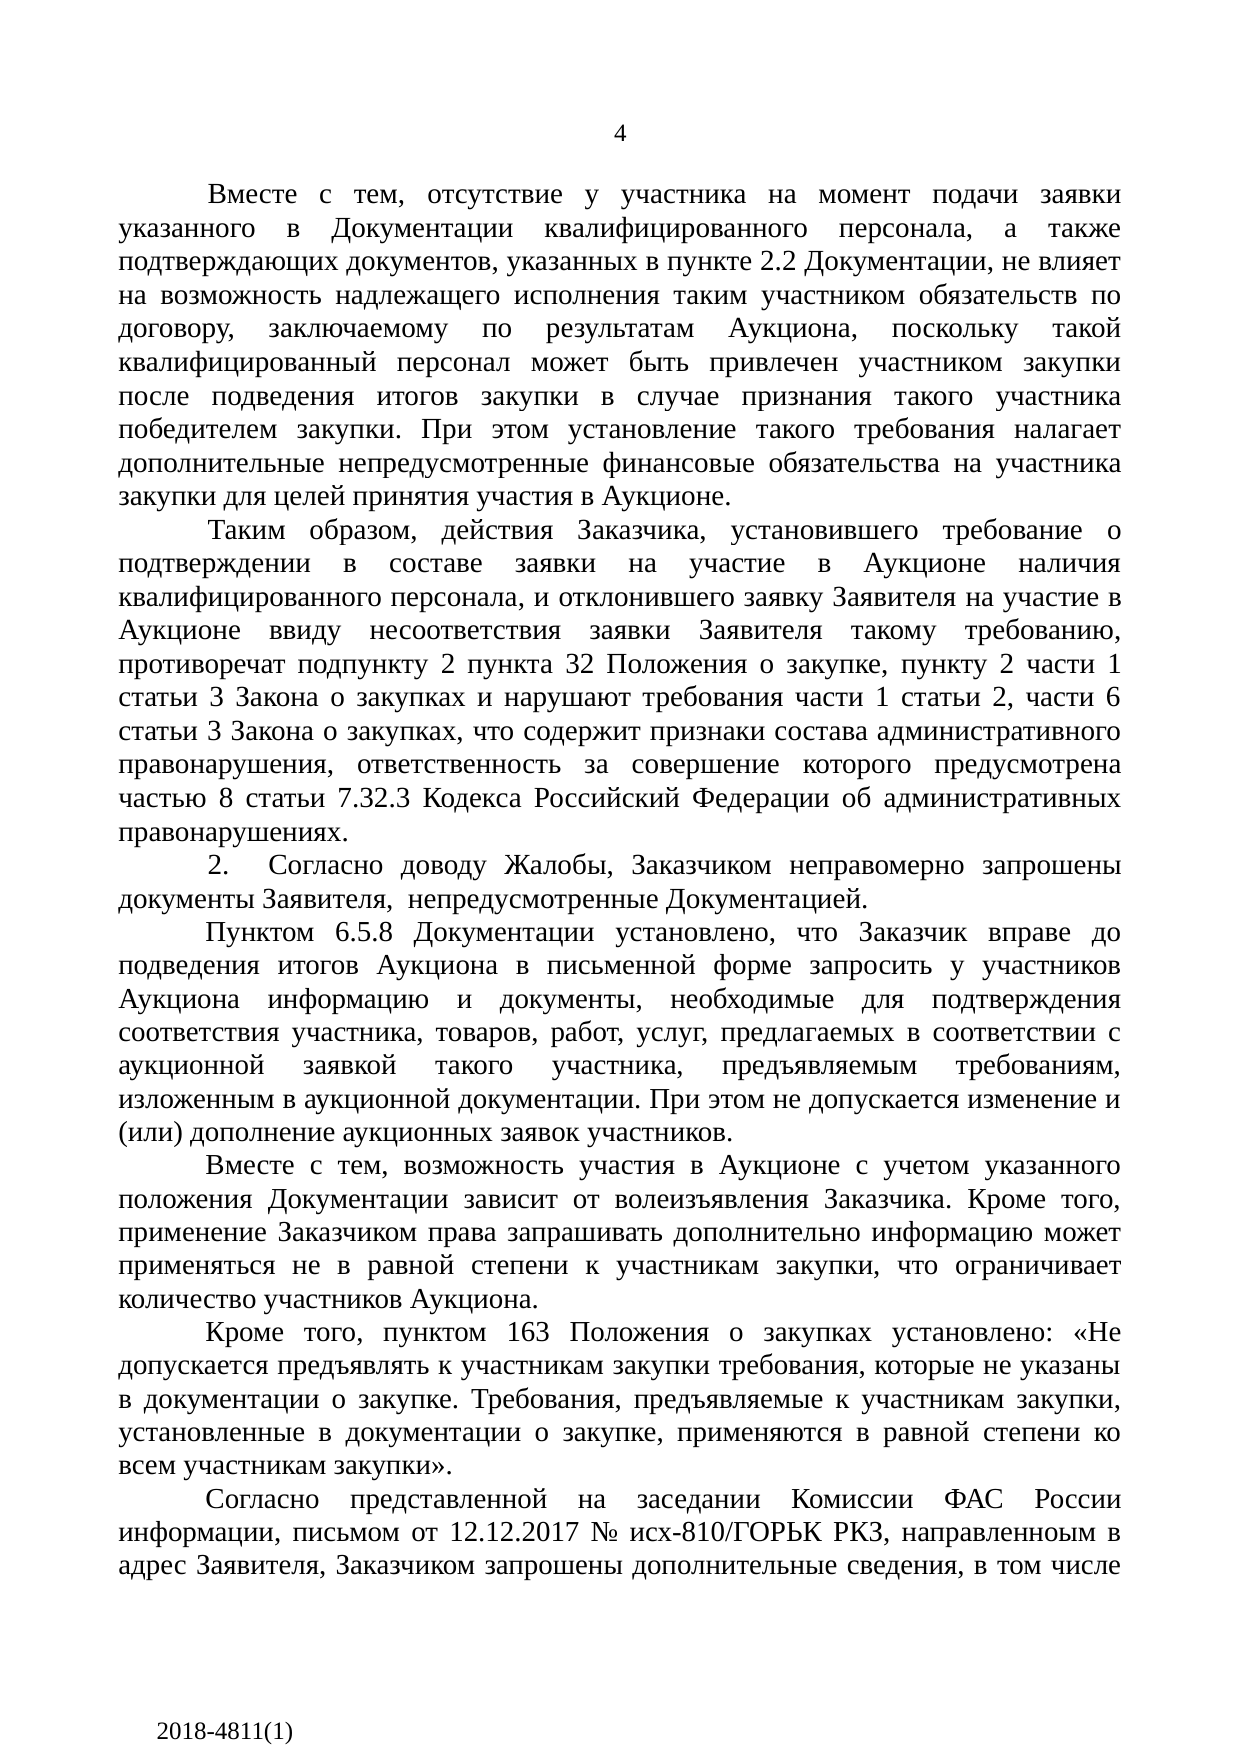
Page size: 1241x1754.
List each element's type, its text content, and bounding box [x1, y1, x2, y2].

text Кроме того, пунктом 163 Положения о закупках установлено: «Не допускается предъявлять к участникам закупки требования, которые не указаны в документации о закупке. Требования, предъявляемые к участникам закупки, установленные в документации о закупке, применяются в равной степени ко всем участникам закупки». [118, 1314, 1122, 1481]
text Согласно представленной на заседании Комиссии ФАС России информации, письмом от 12.12.2017 № исх-810/ГОРЬК РКЗ, направленноым в адрес Заявителя, Заказчиком запрошены дополнительные сведения, в том числе [118, 1481, 1122, 1581]
text Пунктом 6.5.8 Документации установлено, что Заказчик вправе до подведения итогов Аукциона в письменной форме запросить у участников Аукциона информацию и документы, необходимые для подтверждения соответствия участника, товаров, работ, услуг, предлагаемых в соответствии с аукционной заявкой такого участника, предъявляемым требованиям, изложенным в аукционной документации. При этом не допускается изменение и (или) дополнение аукционных заявок участников. [118, 914, 1122, 1148]
list Согласно доводу Жалобы, Заказчиком неправомерно запрошены документы Заявителя, непредусмотренные Документацией. [118, 847, 1122, 914]
text Таким образом, действия Заказчика, установившего требование о подтверждении в составе заявки на участие в Аукционе наличия квалифицированного персонала, и отклонившего заявку Заявителя на участие в Аукционе ввиду несоответствия заявки Заявителя такому требованию, противоречат подпункту 2 пункта 32 Положения о закупке, пункту 2 части 1 статьи 3 Закона о закупках и нарушают требования части 1 статьи 2, части 6 статьи 3 Закона о закупках, что содержит признаки состава административного правонарушения, ответственность за совершение которого предусмотрена частью 8 статьи 7.32.3 Кодекса Российский Федерации об административных правонарушениях. [118, 512, 1122, 847]
text Вместе с тем, возможность участия в Аукционе с учетом указанного положения Документации зависит от волеизъявления Заказчика. Кроме того, применение Заказчиком права запрашивать дополнительно информацию может применяться не в равной степени к участникам закупки, что ограничивает количество участников Аукциона. [118, 1148, 1122, 1314]
text Вместе с тем, отсутствие у участника на момент подачи заявки указанного в Документации квалифицированного персонала, а также подтверждающих документов, указанных в пункте 2.2 Документации, не влияет на возможность надлежащего исполнения таким участником обязательств по договору, заключаемому по результатам Аукциона, поскольку такой квалифицированный персонал может быть привлечен участником закупки после подведения итогов закупки в случае признания такого участника победителем закупки. При этом установление такого требования налагает дополнительные непредусмотренные финансовые обязательства на участника закупки для целей принятия участия в Аукционе. [118, 176, 1122, 512]
